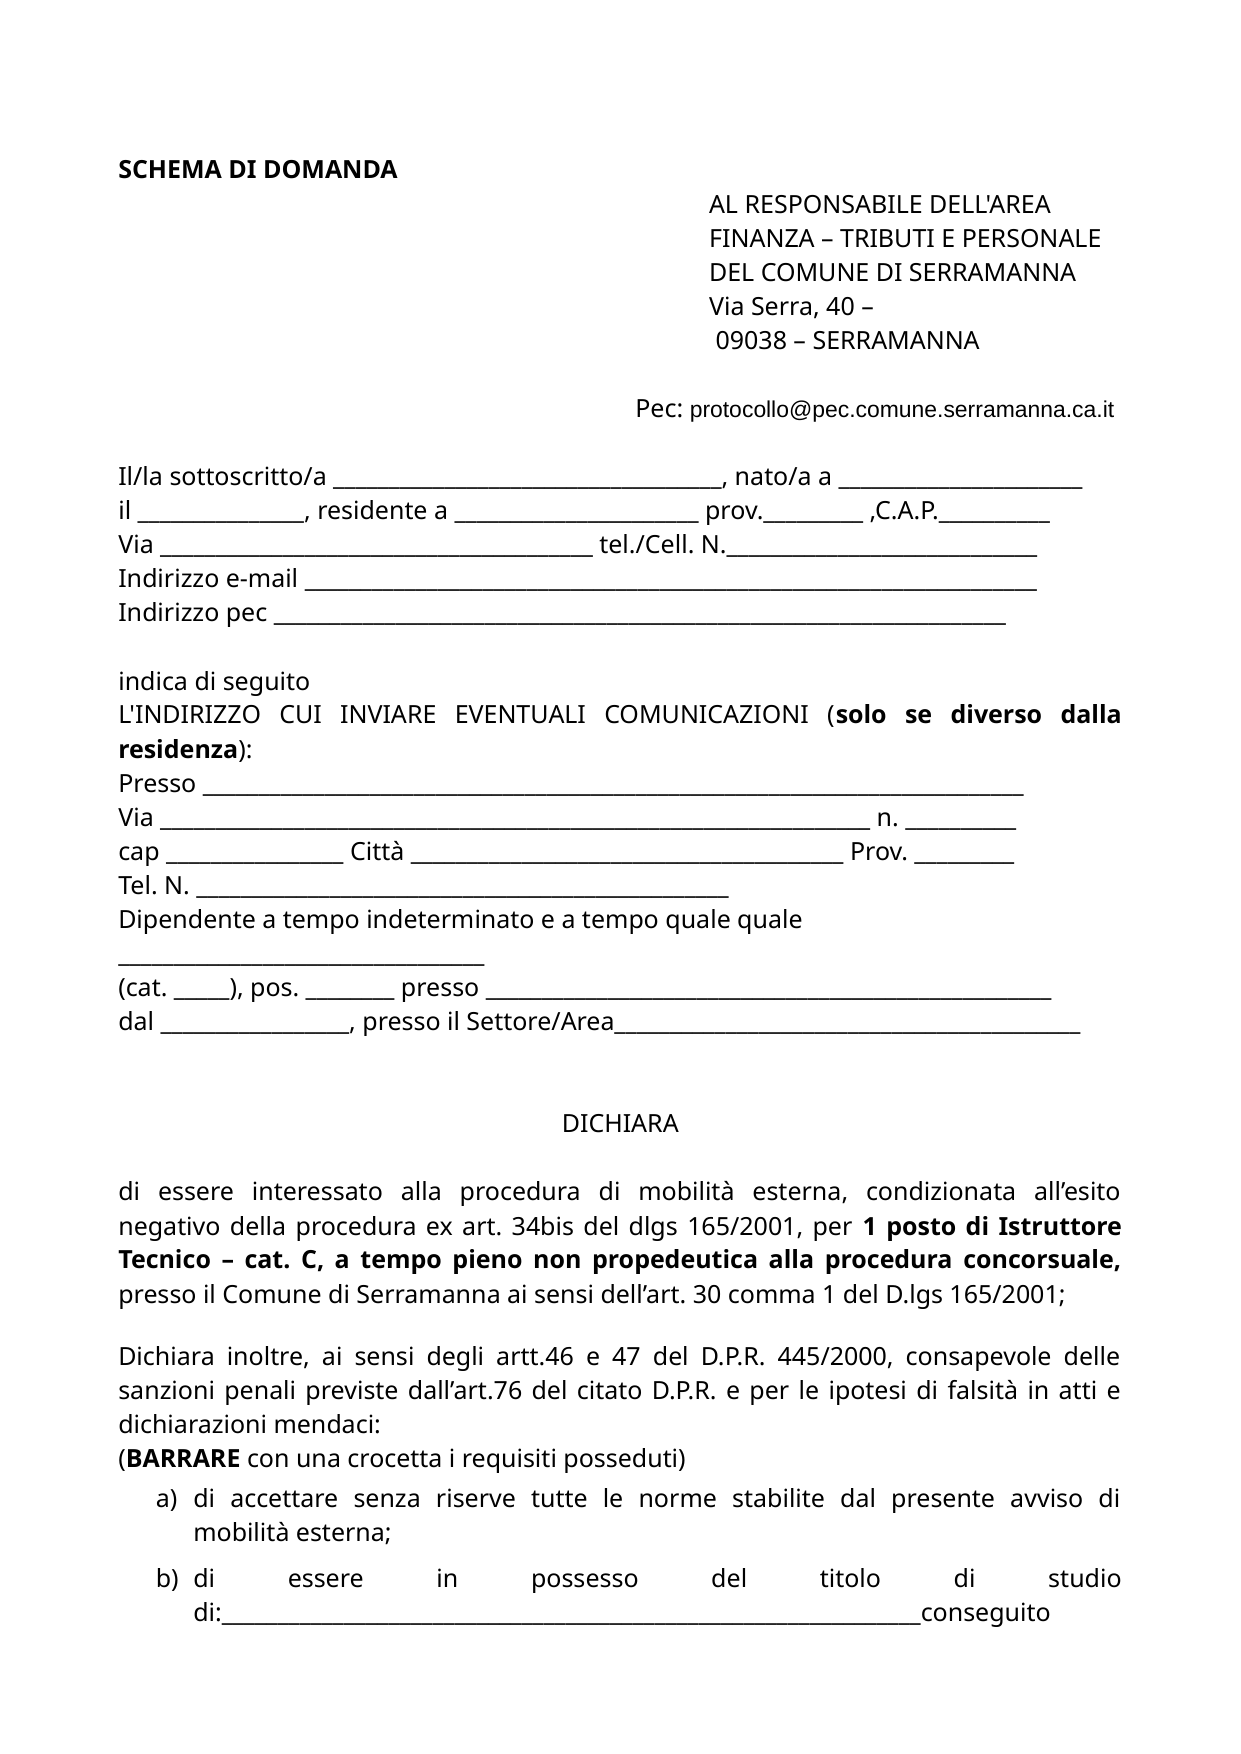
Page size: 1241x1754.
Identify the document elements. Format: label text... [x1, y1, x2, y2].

text SCHEMA DI DOMANDA [118, 152, 1122, 186]
text il _______________, residente a ______________________ prov._________ ,C.A.P.__________ [118, 493, 1122, 527]
text (cat. _____), pos. ________ presso ___________________________________________________ [118, 970, 1122, 1004]
text DICHIARA [118, 1106, 1122, 1140]
text 09038 – SERRAMANNA [709, 322, 1122, 357]
text Pec: protocollo@pec.comune.serramanna.ca.it [635, 391, 1122, 425]
text DEL COMUNE DI SERRAMANNA [709, 254, 1122, 288]
text Dichiara inoltre, ai sensi degli artt.46 e 47 del D.P.R. 445/2000, consapevole delle sanzioni penali previste dall’art.76 del citato D.P.R. e per le ipotesi di falsità in atti e dichiarazioni mendaci: [118, 1339, 1122, 1441]
text Indirizzo e-mail __________________________________________________________________ [118, 561, 1122, 595]
text di essere interessato alla procedura di mobilità esterna, condizionata all’esito negativo della procedura ex art. 34bis del dlgs 165/2001, per 1 posto di Istruttore Tecnico – cat. C, a tempo pieno non propedeutica alla procedura concorsuale, presso il Comune di Serramanna ai sensi dell’art. 30 comma 1 del D.lgs 165/2001; [118, 1174, 1122, 1310]
text cap ________________ Città _______________________________________ Prov. _________ [118, 833, 1122, 867]
text Via Serra, 40 – [709, 288, 1122, 322]
text dal _________________, presso il Settore/Area__________________________________________ [118, 1004, 1122, 1038]
text indica di seguito [118, 663, 1122, 697]
text Il/la sottoscritto/a ___________________________________, nato/a a ______________________ [118, 459, 1122, 493]
text Via ________________________________________________________________ n. __________ [118, 799, 1122, 833]
text Presso __________________________________________________________________________ [118, 765, 1122, 799]
text Tel. N. ________________________________________________ [118, 867, 1122, 902]
text L'INDIRIZZO CUI INVIARE EVENTUALI COMUNICAZIONI (solo se diverso dalla residenza): [118, 697, 1122, 765]
text Via _______________________________________ tel./Cell. N.____________________________ [118, 527, 1122, 561]
list di essere in possesso del titolo di studio di:_______________________________________________________________conseguito [156, 1561, 1122, 1629]
text AL RESPONSABILE DELL'AREA FINANZA – TRIBUTI E PERSONALE [709, 186, 1122, 254]
text Dipendente a tempo indeterminato e a tempo quale quale _________________________________ [118, 902, 1122, 970]
text (BARRARE con una crocetta i requisiti posseduti) [118, 1441, 1122, 1475]
list di accettare senza riserve tutte le norme stabilite dal presente avviso di mobilità esterna; [156, 1481, 1122, 1549]
text Indirizzo pec __________________________________________________________________ [118, 595, 1122, 629]
